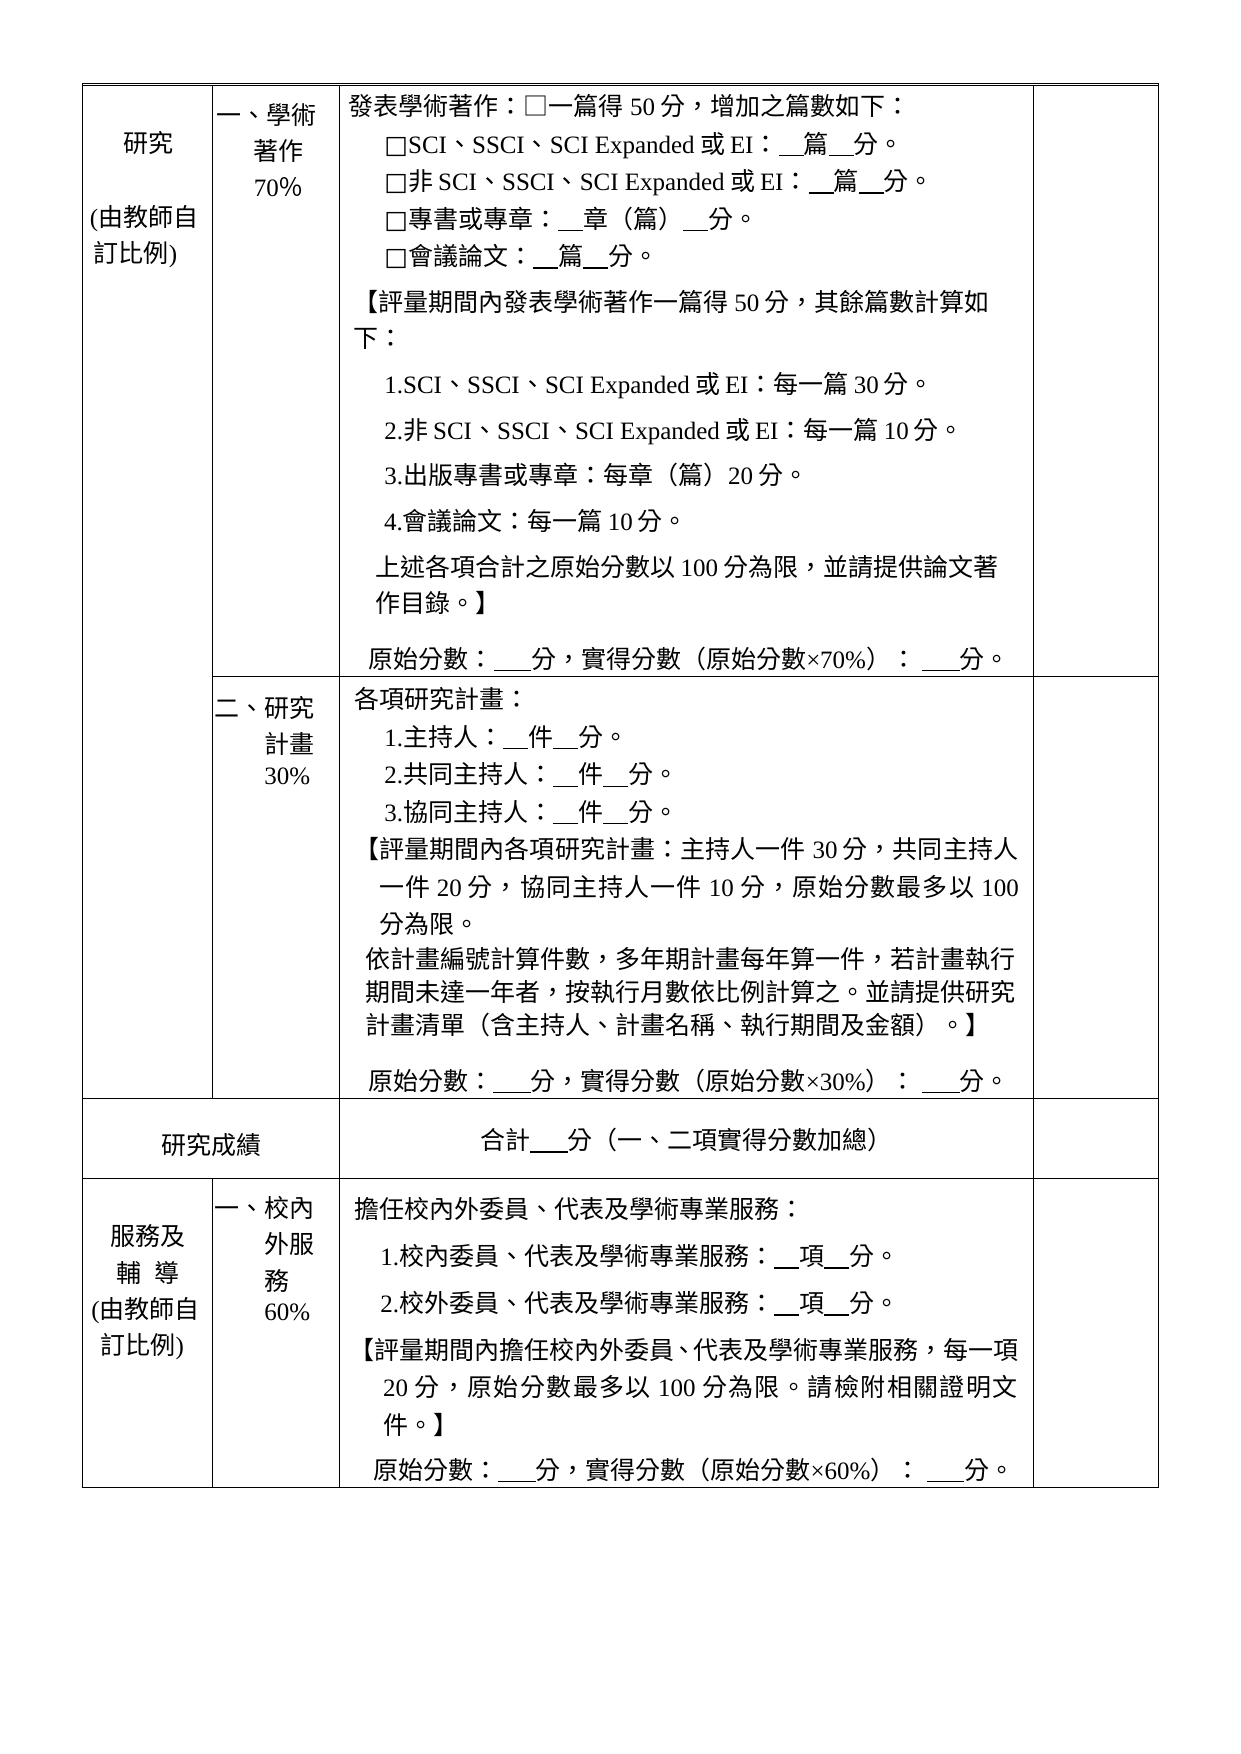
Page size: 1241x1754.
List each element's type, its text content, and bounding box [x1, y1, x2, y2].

table_cell [1034, 677, 1158, 1098]
table_header 一、學術著作70％ [213, 86, 339, 676]
table_cell 二、研究計畫30% [213, 677, 339, 1098]
table_header [1034, 86, 1158, 676]
table_cell 服務及 輔 導 (由教師自訂比例) [83, 1179, 212, 1487]
table_cell [1034, 1099, 1158, 1178]
table_cell 研究成績 [83, 1099, 339, 1178]
table_cell 擔任校內外委員、代表及學術專業服務： 1.校內委員、代表及學術專業服務： 項 分。 2.校外委員、代表及學術專業服務： 項 分。 【評量期間內擔任校內外委員、代表及學術專業服務，每一項20分，原始分數最多以100分為限。請檢附相關證明文件。】 原始分數： 分，實得分數（原始分數×60%）： 分。 [340, 1179, 1033, 1487]
table_header 發表學術著作：□一篇得 50分，增加之篇數如下： □SCI、SSCI、SCI Expanded或EI： 篇 分。 □非SCI、SSCI、SCI Expanded或EI： 篇 分。 □專書或專章： 章（篇） 分。 □會議論文： 篇 分。 【評量期間內發表學術著作一篇得 50分，其餘篇數計算如下： 1.SCI、SSCI、SCI Expanded或EI：每一篇30分。 2.非SCI、SSCI、SCI Expanded或EI：每一篇10分。 3.出版專書或專章：每章（篇）20分。 4.會議論文：每一篇10分。 上述各項合計之原始分數以100分為限，並請提供論文著作目錄。】 原始分數： 分，實得分數（原始分數×70%）： 分。 [340, 86, 1033, 676]
table_cell 一、校內外服務60% [213, 1179, 339, 1487]
table_cell 合計 分（一、二項實得分數加總） [340, 1099, 1033, 1178]
table_cell [1034, 1179, 1158, 1487]
table_cell 各項研究計畫： 1.主持人： 件 分。 2.共同主持人： 件 分。 3.協同主持人： 件 分。 【評量期間內各項研究計畫：主持人一件30分，共同主持人一件20分，協同主持人一件10分，原始分數最多以100分為限。 依計畫編號計算件數，多年期計畫每年算一件，若計畫執行期間未達一年者，按執行月數依比例計算之。並請提供研究計畫清單（含主持人、計畫名稱、執行期間及金額）。】 原始分數： 分，實得分數（原始分數×30%）： 分。 [340, 677, 1033, 1098]
table_header 研究 (由教師自訂比例) [83, 86, 212, 1098]
